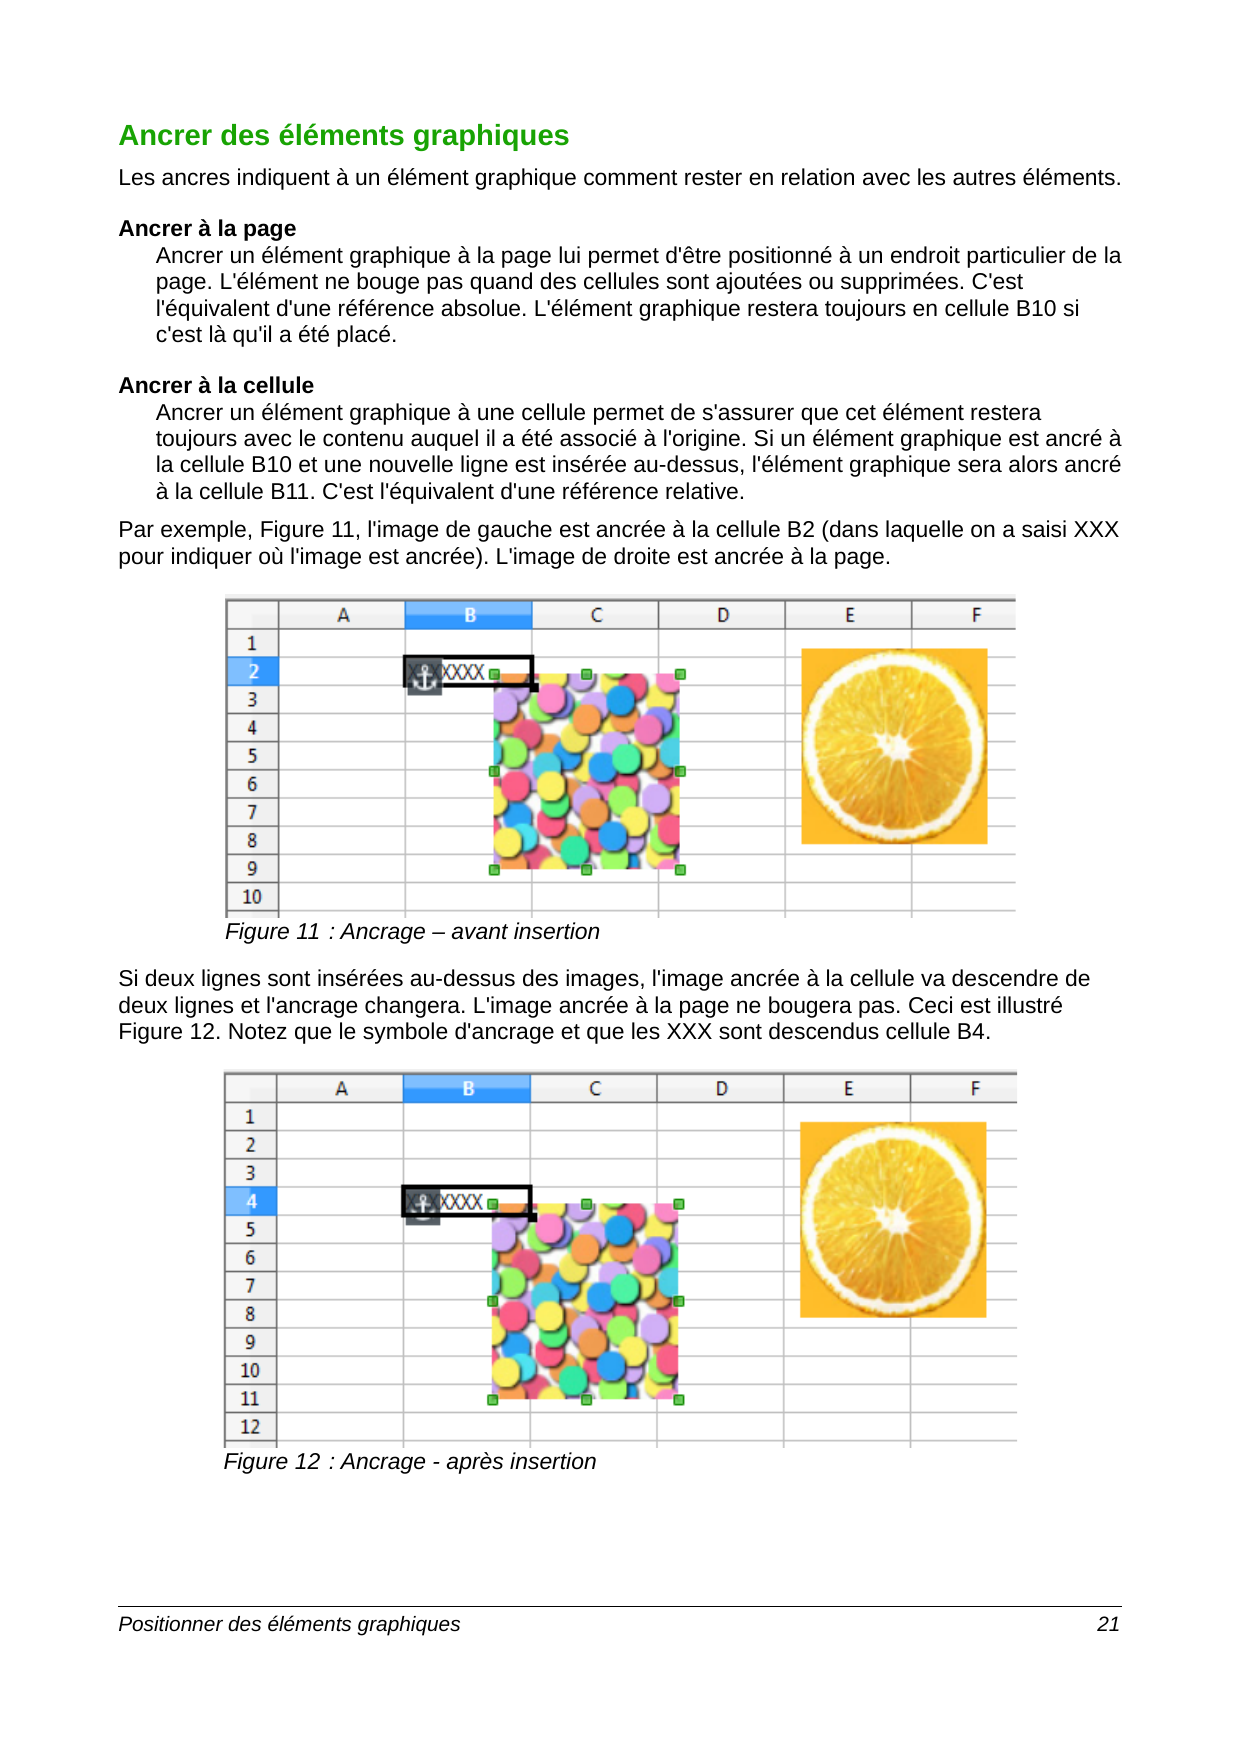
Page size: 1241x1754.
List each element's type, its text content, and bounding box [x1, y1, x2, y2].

text Figure 11 : Ancrage – avant insertion [225, 918, 1015, 944]
picture [225, 594, 1016, 918]
text Ancrer un élément graphique à la page lui permet d'être positionné à un endroit particulier de la page. L'élément ne bouge pas quand des cellules sont ajoutées ou supprimées. C'est l'équivalent d'une référence absolue. L'élément graphique restera toujours en cellule B10 si c'est là qu'il a été placé. [156, 242, 1122, 347]
text Les ancres indiquent à un élément graphique comment rester en relation avec les autres éléments. [118, 164, 1122, 190]
picture [223, 1069, 1018, 1448]
subtitle Ancrer des éléments graphiques [118, 118, 1122, 152]
text Figure 12 : Ancrage - après insertion [223, 1448, 1017, 1474]
text Si deux lignes sont insérées au-dessus des images, l'image ancrée à la cellule va descendre de deux lignes et l'ancrage changera. L'image ancrée à la page ne bougera pas. Ceci est illustré Figure 12. Notez que le symbole d'ancrage et que les XXX sont descendus cellule B4. [118, 965, 1122, 1044]
text Par exemple, Figure 11, l'image de gauche est ancrée à la cellule B2 (dans laquelle on a saisi XXX pour indiquer où l'image est ancrée). L'image de droite est ancrée à la page. [118, 516, 1122, 569]
text Ancrer à la page [118, 215, 1122, 242]
text Ancrer à la cellule [118, 372, 1122, 398]
text Ancrer un élément graphique à une cellule permet de s'assurer que cet élément restera toujours avec le contenu auquel il a été associé à l'origine. Si un élément graphique est ancré à la cellule B10 et une nouvelle ligne est insérée au-dessus, l'élément graphique sera alors ancré à la cellule B11. C'est l'équivalent d'une référence relative. [156, 398, 1122, 504]
